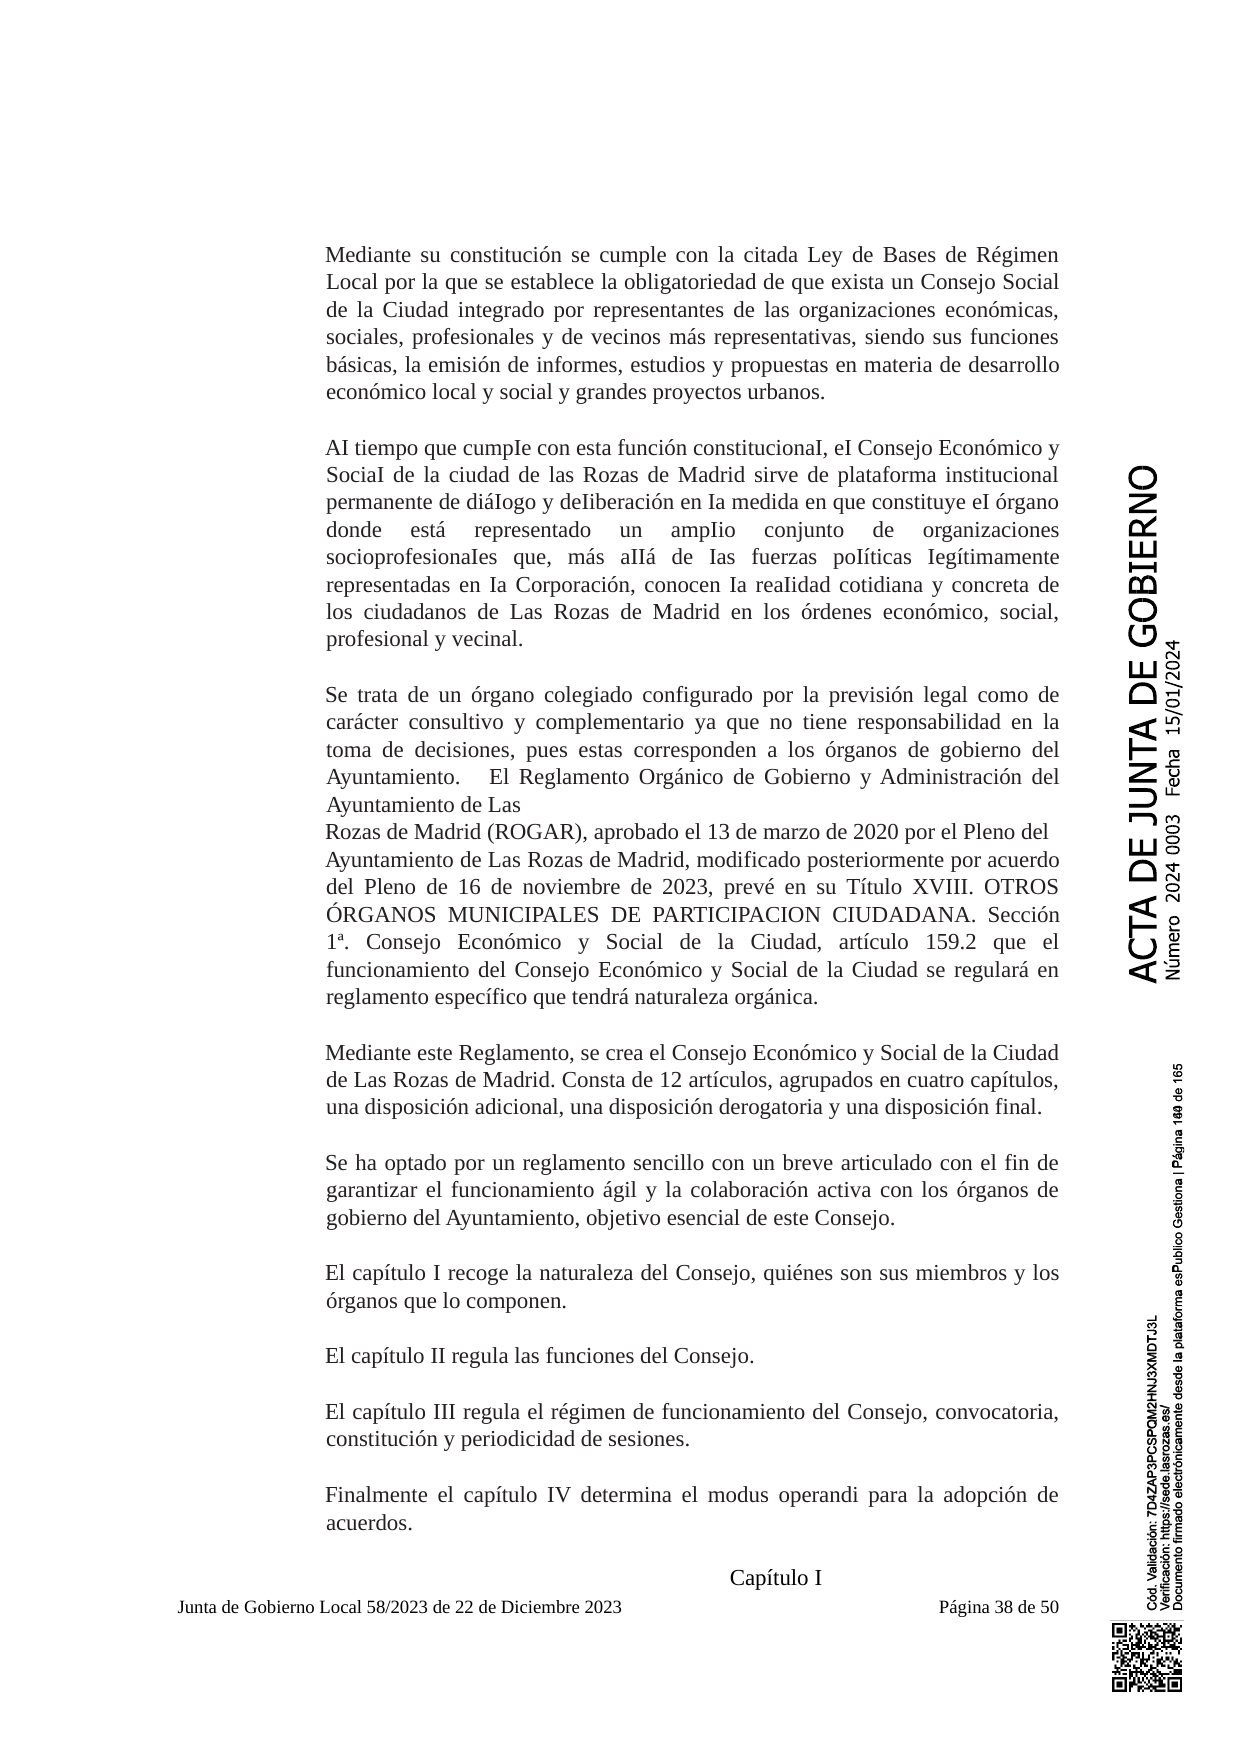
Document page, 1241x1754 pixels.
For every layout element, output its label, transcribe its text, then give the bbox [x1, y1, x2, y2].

text Mediante este Reglamento, se crea el Consejo Económico y Social de la Ciudad de Las Rozas de Madrid. Consta de 12 artículos, agrupados en cuatro capítulos, una disposición adicional, una disposición derogatoria y una disposición final. [325, 1039, 1061, 1120]
text El capítulo II regula las funciones del Consejo. [325, 1342, 1061, 1369]
text Rozas de Madrid (ROGAR), aprobado el 13 de marzo de 2020 por el Pleno del [325, 818, 1061, 845]
text El capítulo III regula el régimen de funcionamiento del Consejo, convocatoria, constitución y periodicidad de sesiones. [325, 1398, 1061, 1452]
text Se trata de un órgano colegiado configurado por la previsión legal como de carácter consultivo y complementario ya que no tiene responsabilidad en la toma de decisiones, pues estas corresponden a los órganos de gobierno del Ayuntamiento. El Reglamento Orgánico de Gobierno y Administración del Ayuntamiento de Las [325, 681, 1061, 817]
text Finalmente el capítulo IV determina el modus operandi para la adopción de acuerdos. [325, 1481, 1061, 1535]
text El capítulo I recoge la naturaleza del Consejo, quiénes son sus miembros y los órganos que lo componen. [325, 1259, 1061, 1313]
text Mediante su constitución se cumple con la citada Ley de Bases de Régimen Local por la que se establece la obligatoriedad de que exista un Consejo Social de la Ciudad integrado por representantes de las organizaciones económicas, sociales, profesionales y de vecinos más representativas, siendo sus funciones básicas, la emisión de informes, estudios y propuestas en materia de desarrollo económico local y social y grandes proyectos urbanos. [325, 241, 1061, 404]
text Capítulo I [493, 1564, 1064, 1591]
text Se ha optado por un reglamento sencillo con un breve articulado con el fin de garantizar el funcionamiento ágil y la colaboración activa con los órganos de gobierno del Ayuntamiento, objetivo esencial de este Consejo. [325, 1149, 1061, 1230]
text Ayuntamiento de Las Rozas de Madrid, modificado posteriormente por acuerdo del Pleno de 16 de noviembre de 2023, prevé en su Título XVIII. OTROS ÓRGANOS MUNICIPALES DE PARTICIPACION CIUDADANA. Sección 1ª. Consejo Económico y Social de la Ciudad, artículo 159.2 que el funcionamiento del Consejo Económico y Social de la Ciudad se regulará en reglamento específico que tendrá naturaleza orgánica. [325, 846, 1061, 1009]
text AI tiempo que cumpIe con esta función constitucionaI, eI Consejo Económico y SociaI de la ciudad de las Rozas de Madrid sirve de plataforma institucional permanente de diáIogo y deIiberación en Ia medida en que constituye eI órgano donde está representado un ampIio conjunto de organizaciones socioprofesionaIes que, más aIIá de Ias fuerzas poIíticas Iegítimamente representadas en Ia Corporación, conocen Ia reaIidad cotidiana y concreta de los ciudadanos de Las Rozas de Madrid en los órdenes económico, social, profesional y vecinal. [325, 434, 1061, 652]
